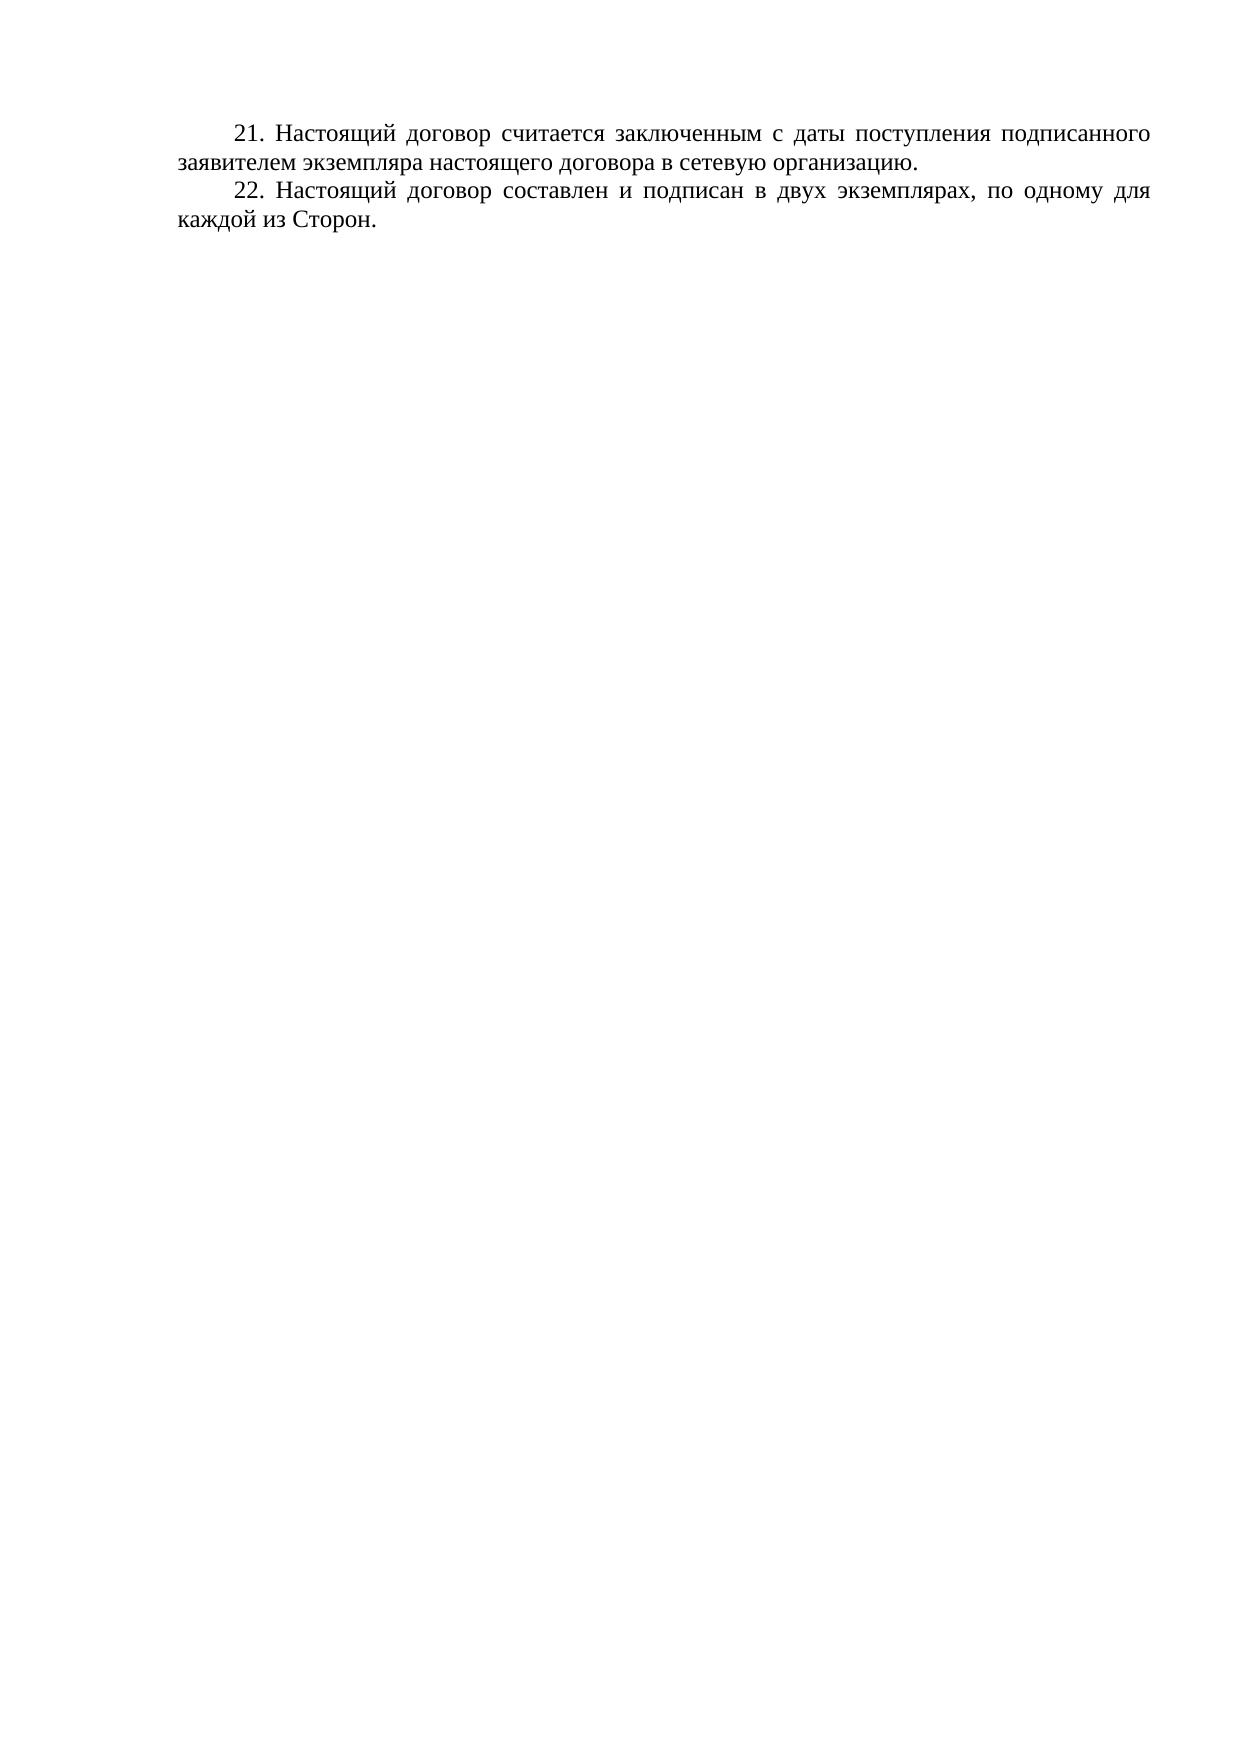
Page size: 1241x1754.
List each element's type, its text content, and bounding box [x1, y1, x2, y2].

text 22. Настоящий договор составлен и подписан в двух экземплярах, по одному для каждой из Сторон. [177, 176, 1152, 233]
text 21. Настоящий договор считается заключенным с даты поступления подписанного заявителем экземпляра настоящего договора в сетевую организацию. [177, 118, 1152, 176]
